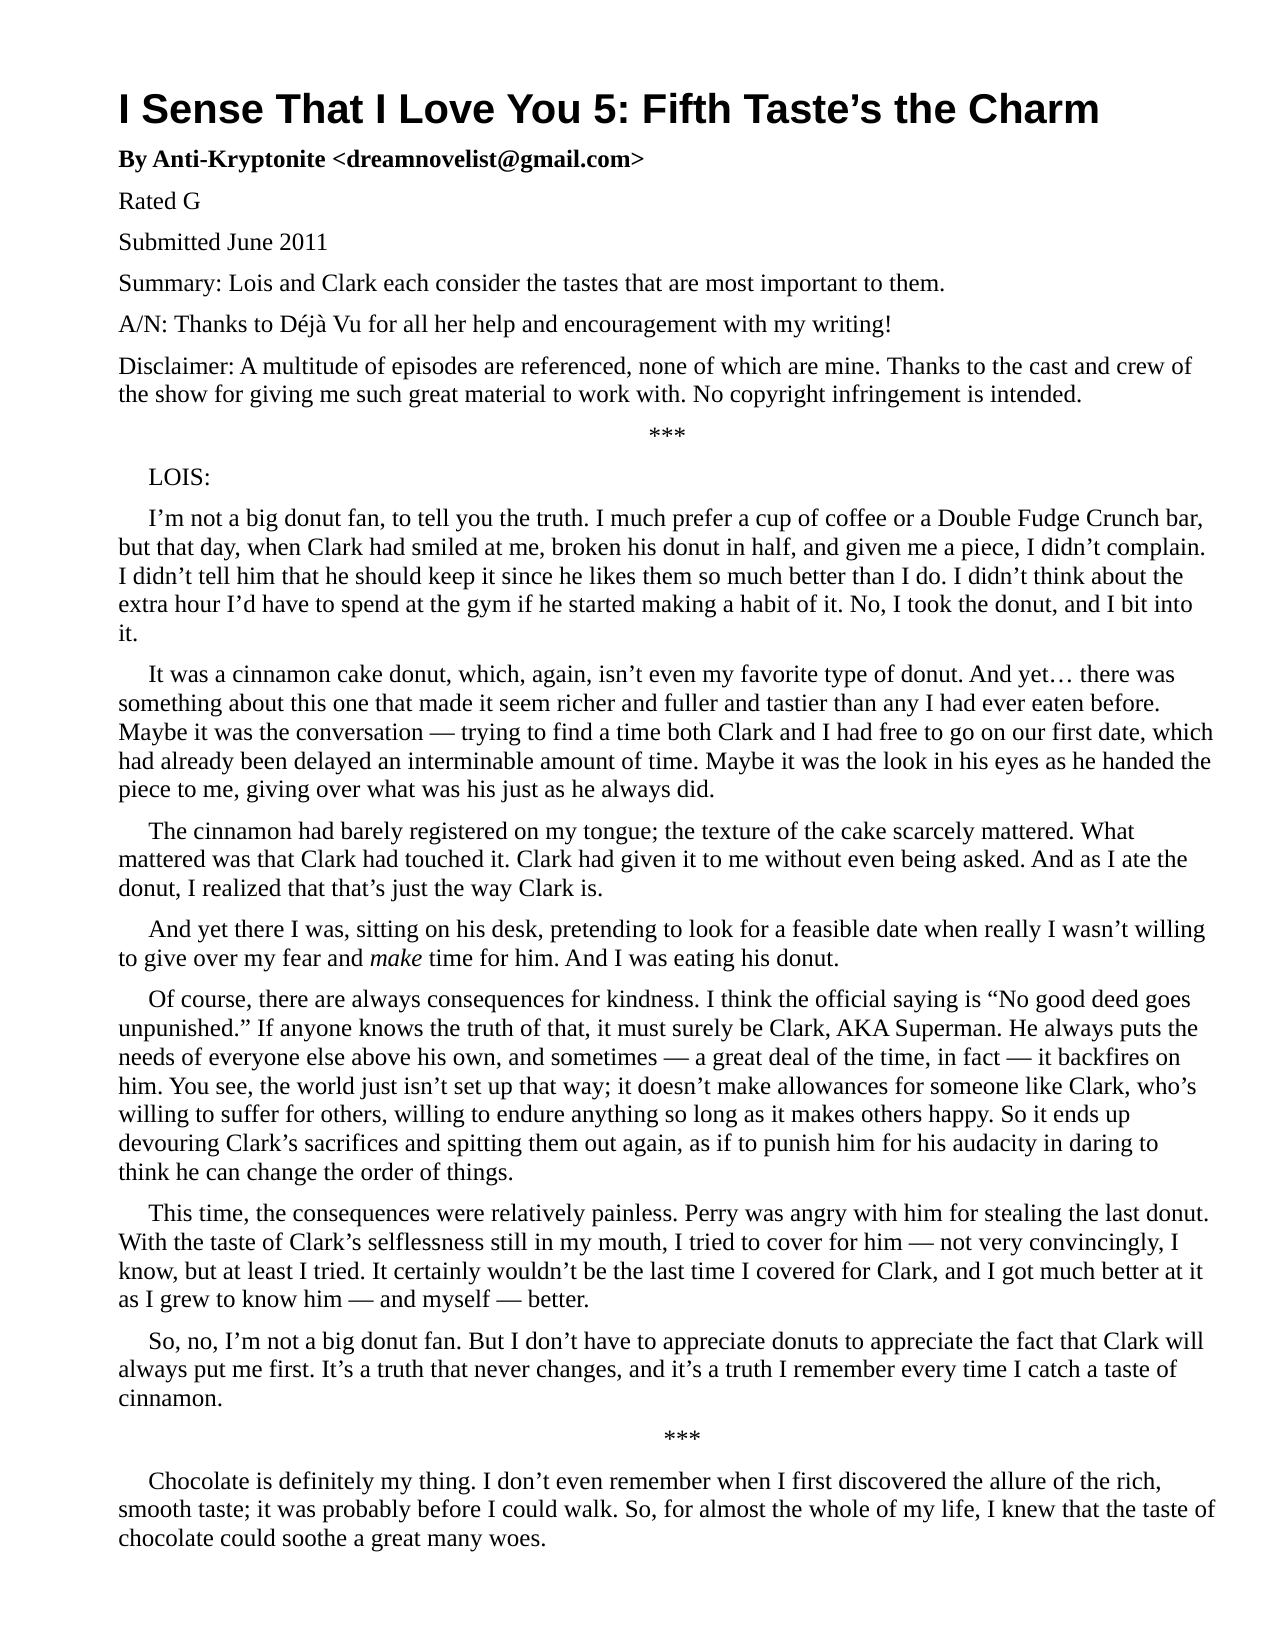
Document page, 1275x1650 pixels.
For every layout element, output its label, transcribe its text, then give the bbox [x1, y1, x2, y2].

text I’m not a big donut fan, to tell you the truth. I much prefer a cup of coffee or a Double Fudge Crunch bar, but that day, when Clark had smiled at me, broken his donut in half, and given me a piece, I didn’t complain. I didn’t tell him that he should keep it since he likes them so much better than I do. I didn’t think about the extra hour I’d have to spend at the gym if he started making a habit of it. No, I took the donut, and I bit into it. [118, 503, 1216, 647]
text LOIS: [118, 462, 1216, 491]
text Of course, there are always consequences for kindness. I think the official saying is “No good deed goes unpunished.” If anyone knows the truth of that, it must surely be Clark, AKA Superman. He always puts the needs of everyone else above his own, and sometimes — a great deal of the time, in fact — it backfires on him. You see, the world just isn’t set up that way; it doesn’t make allowances for someone like Clark, who’s willing to suffer for others, willing to endure anything so long as it makes others happy. So it ends up devouring Clark’s sacrifices and spitting them out again, as if to punish him for his audacity in daring to think he can change the order of things. [118, 984, 1216, 1186]
text Disclaimer: A multitude of episodes are referenced, none of which are mine. Thanks to the cast and crew of the show for giving me such great material to work with. No copyright infringement is intended. [118, 351, 1216, 408]
text By Anti-Kryptonite <dreamnovelist@gmail.com> [118, 144, 1216, 173]
text This time, the consequences were relatively painless. Perry was angry with him for stealing the last donut. With the taste of Clark’s selflessness still in my mouth, I tried to cover for him — not very convincingly, I know, but at least I tried. It certainly wouldn’t be the last time I covered for Clark, and I got much better at it as I grew to know him — and myself — better. [118, 1198, 1216, 1313]
text Submitted June 2011 [118, 227, 1216, 256]
text It was a cinnamon cake donut, which, again, isn’t even my favorite type of donut. And yet… there was something about this one that made it seem richer and fuller and tastier than any I had ever eaten before. Maybe it was the conversation — trying to find a time both Clark and I had free to go on our first date, which had already been delayed an interminable amount of time. Maybe it was the look in his eyes as he handed the piece to me, giving over what was his just as he always did. [118, 659, 1216, 803]
text So, no, I’m not a big donut fan. But I don’t have to appreciate donuts to appreciate the fact that Clark will always put me first. It’s a truth that never changes, and it’s a truth I remember every time I catch a taste of cinnamon. [118, 1326, 1216, 1412]
text *** [118, 421, 1216, 449]
text Rated G [118, 186, 1216, 214]
text Summary: Lois and Clark each consider the tastes that are most important to them. [118, 268, 1216, 297]
text The cinnamon had barely registered on my tongue; the texture of the cake scarcely mattered. What mattered was that Clark had touched it. Clark had given it to me without even being asked. And as I ate the donut, I realized that that’s just the way Clark is. [118, 816, 1216, 902]
text And yet there I was, sitting on his desk, pretending to look for a feasible date when really I wasn’t willing to give over my fear and make time for him. And I was eating his donut. [118, 914, 1216, 972]
text Chocolate is definitely my thing. I don’t even remember when I first discovered the allure of the rich, smooth taste; it was probably before I could walk. So, for almost the whole of my life, I knew that the taste of chocolate could soothe a great many woes. [118, 1466, 1216, 1552]
subtitle I Sense That I Love You 5: Fifth Taste’s the Charm [118, 84, 1216, 132]
text A/N: Thanks to Déjà Vu for all her help and encouragement with my writing! [118, 309, 1216, 338]
text *** [118, 1424, 1216, 1453]
